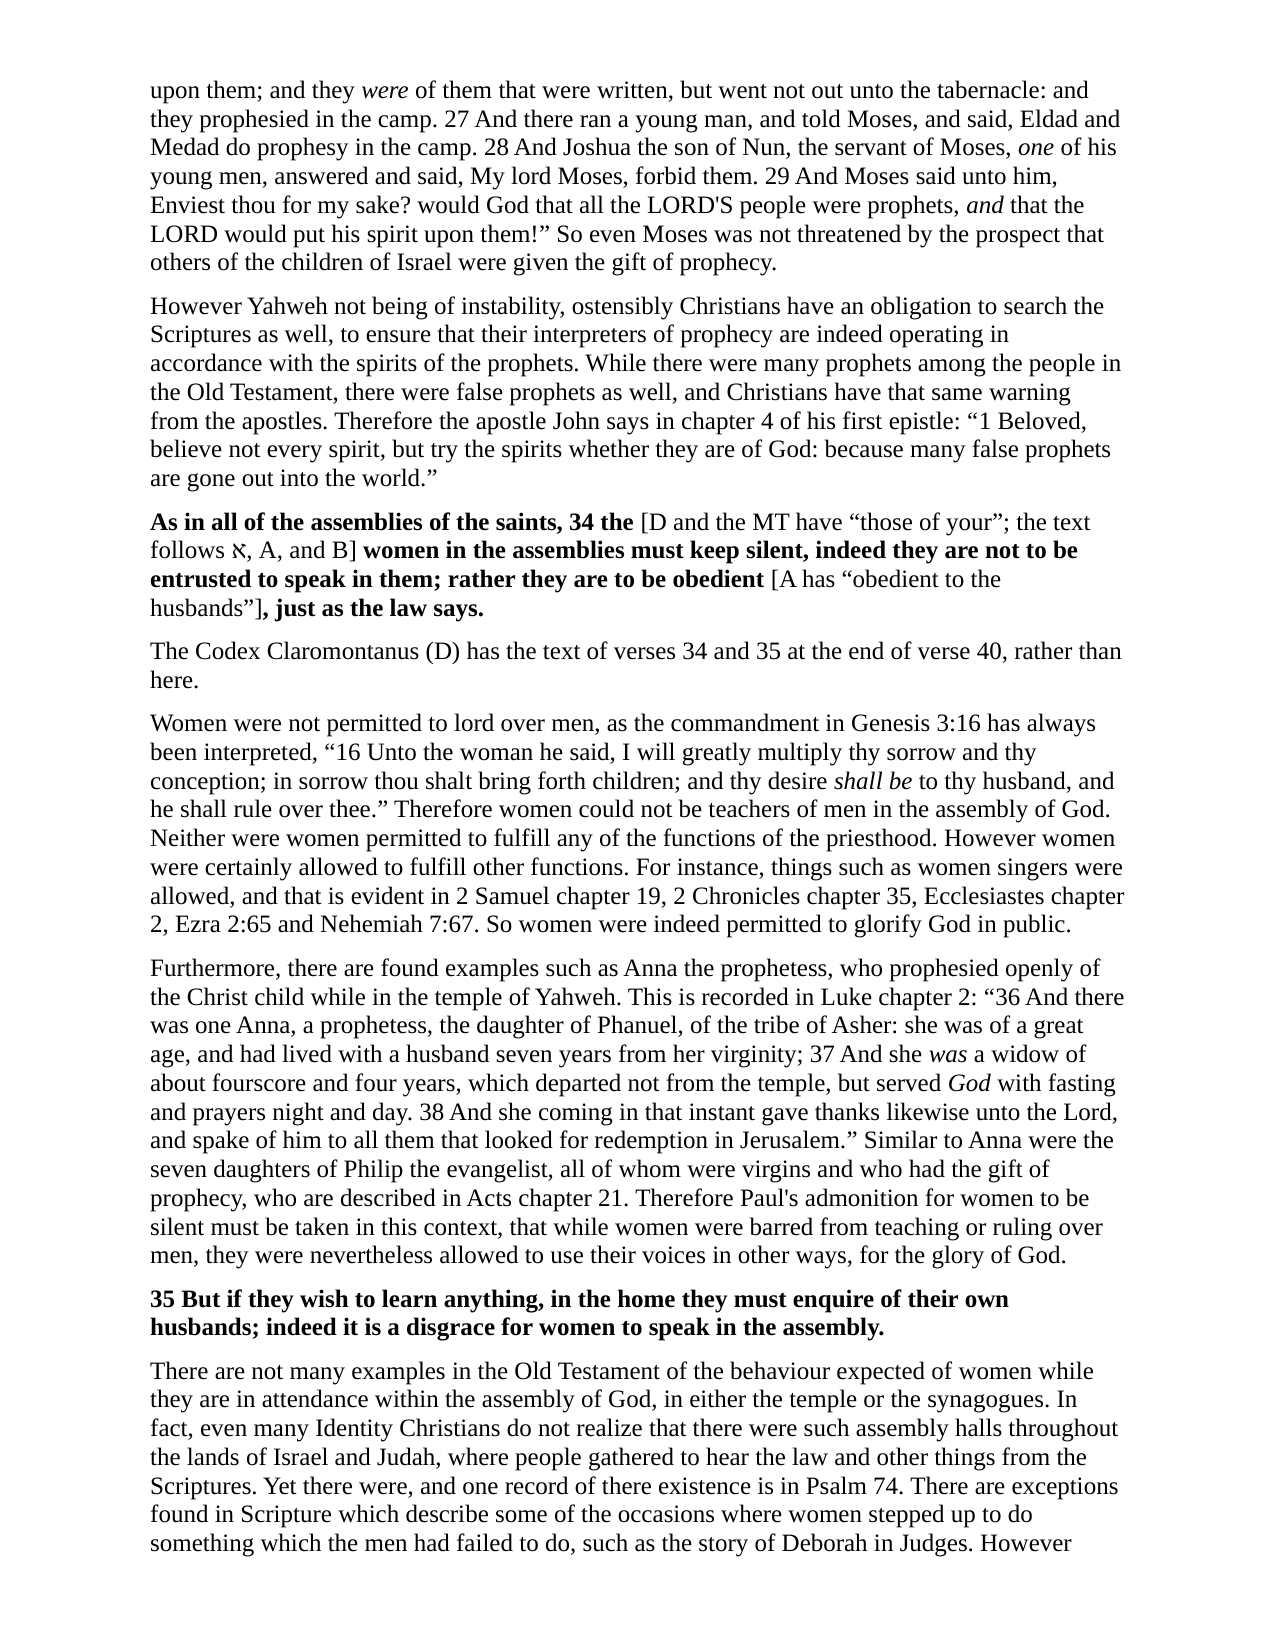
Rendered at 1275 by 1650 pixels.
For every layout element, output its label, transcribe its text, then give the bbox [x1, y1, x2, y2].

text As in all of the assemblies of the saints, 34 the [D and the MT have “those of your”; the text follows א, A, and B] women in the assemblies must keep silent, indeed they are not to be entrusted to speak in them; rather they are to be obedient [A has “obedient to the husbands”], just as the law says. [150, 507, 1125, 622]
text However Yahweh not being of instability, ostensibly Christians have an obligation to search the Scriptures as well, to ensure that their interpreters of prophecy are indeed operating in accordance with the spirits of the prophets. While there were many prophets among the people in the Old Testament, there were false prophets as well, and Christians have that same warning from the apostles. Therefore the apostle John says in chapter 4 of his first epistle: “1 Beloved, believe not every spirit, but try the spirits whether they are of God: because many false prophets are gone out into the world.” [150, 291, 1125, 492]
text Furthermore, there are found examples such as Anna the prophetess, who prophesied openly of the Christ child while in the temple of Yahweh. This is recorded in Luke chapter 2: “36 And there was one Anna, a prophetess, the daughter of Phanuel, of the tribe of Asher: she was of a great age, and had lived with a husband seven years from her virginity; 37 And she was a widow of about fourscore and four years, which departed not from the temple, but served God with fasting and prayers night and day. 38 And she coming in that instant gave thanks likewise unto the Lord, and spake of him to all them that looked for redemption in Jerusalem.” Similar to Anna were the seven daughters of Philip the evangelist, all of whom were virgins and who had the gift of prophecy, who are described in Acts chapter 21. Therefore Paul's admonition for women to be silent must be taken in this context, that while women were barred from teaching or ruling over men, they were nevertheless allowed to use their voices in other ways, for the glory of God. [150, 953, 1125, 1269]
text 35 But if they wish to learn anything, in the home they must enquire of their own husbands; indeed it is a disgrace for women to speak in the assembly. [150, 1284, 1125, 1341]
text The Codex Claromontanus (D) has the text of verses 34 and 35 at the end of verse 40, rather than here. [150, 636, 1125, 694]
text upon them; and they were of them that were written, but went not out unto the tabernacle: and they prophesied in the camp. 27 And there ran a young man, and told Moses, and said, Eldad and Medad do prophesy in the camp. 28 And Joshua the son of Nun, the servant of Moses, one of his young men, answered and said, My lord Moses, forbid them. 29 And Moses said unto him, Enviest thou for my sake? would God that all the LORD'S people were prophets, and that the LORD would put his spirit upon them!” So even Moses was not threatened by the prospect that others of the children of Israel were given the gift of prophecy. [150, 75, 1125, 276]
text Women were not permitted to lord over men, as the commandment in Genesis 3:16 has always been interpreted, “16 Unto the woman he said, I will greatly multiply thy sorrow and thy conception; in sorrow thou shalt bring forth children; and thy desire shall be to thy husband, and he shall rule over thee.” Therefore women could not be teachers of men in the assembly of God. Neither were women permitted to fulfill any of the functions of the priesthood. However women were certainly allowed to fulfill other functions. For instance, things such as women singers were allowed, and that is evident in 2 Samuel chapter 19, 2 Chronicles chapter 35, Ecclesiastes chapter 2, Ezra 2:65 and Nehemiah 7:67. So women were indeed permitted to glorify God in public. [150, 708, 1125, 938]
text There are not many examples in the Old Testament of the behaviour expected of women while they are in attendance within the assembly of God, in either the temple or the synagogues. In fact, even many Identity Christians do not realize that there were such assembly halls throughout the lands of Israel and Judah, where people gathered to hear the law and other things from the Scriptures. Yet there were, and one record of there existence is in Psalm 74. There are exceptions found in Scripture which describe some of the occasions where women stepped up to do something which the men had failed to do, such as the story of Deborah in Judges. However [150, 1356, 1125, 1557]
